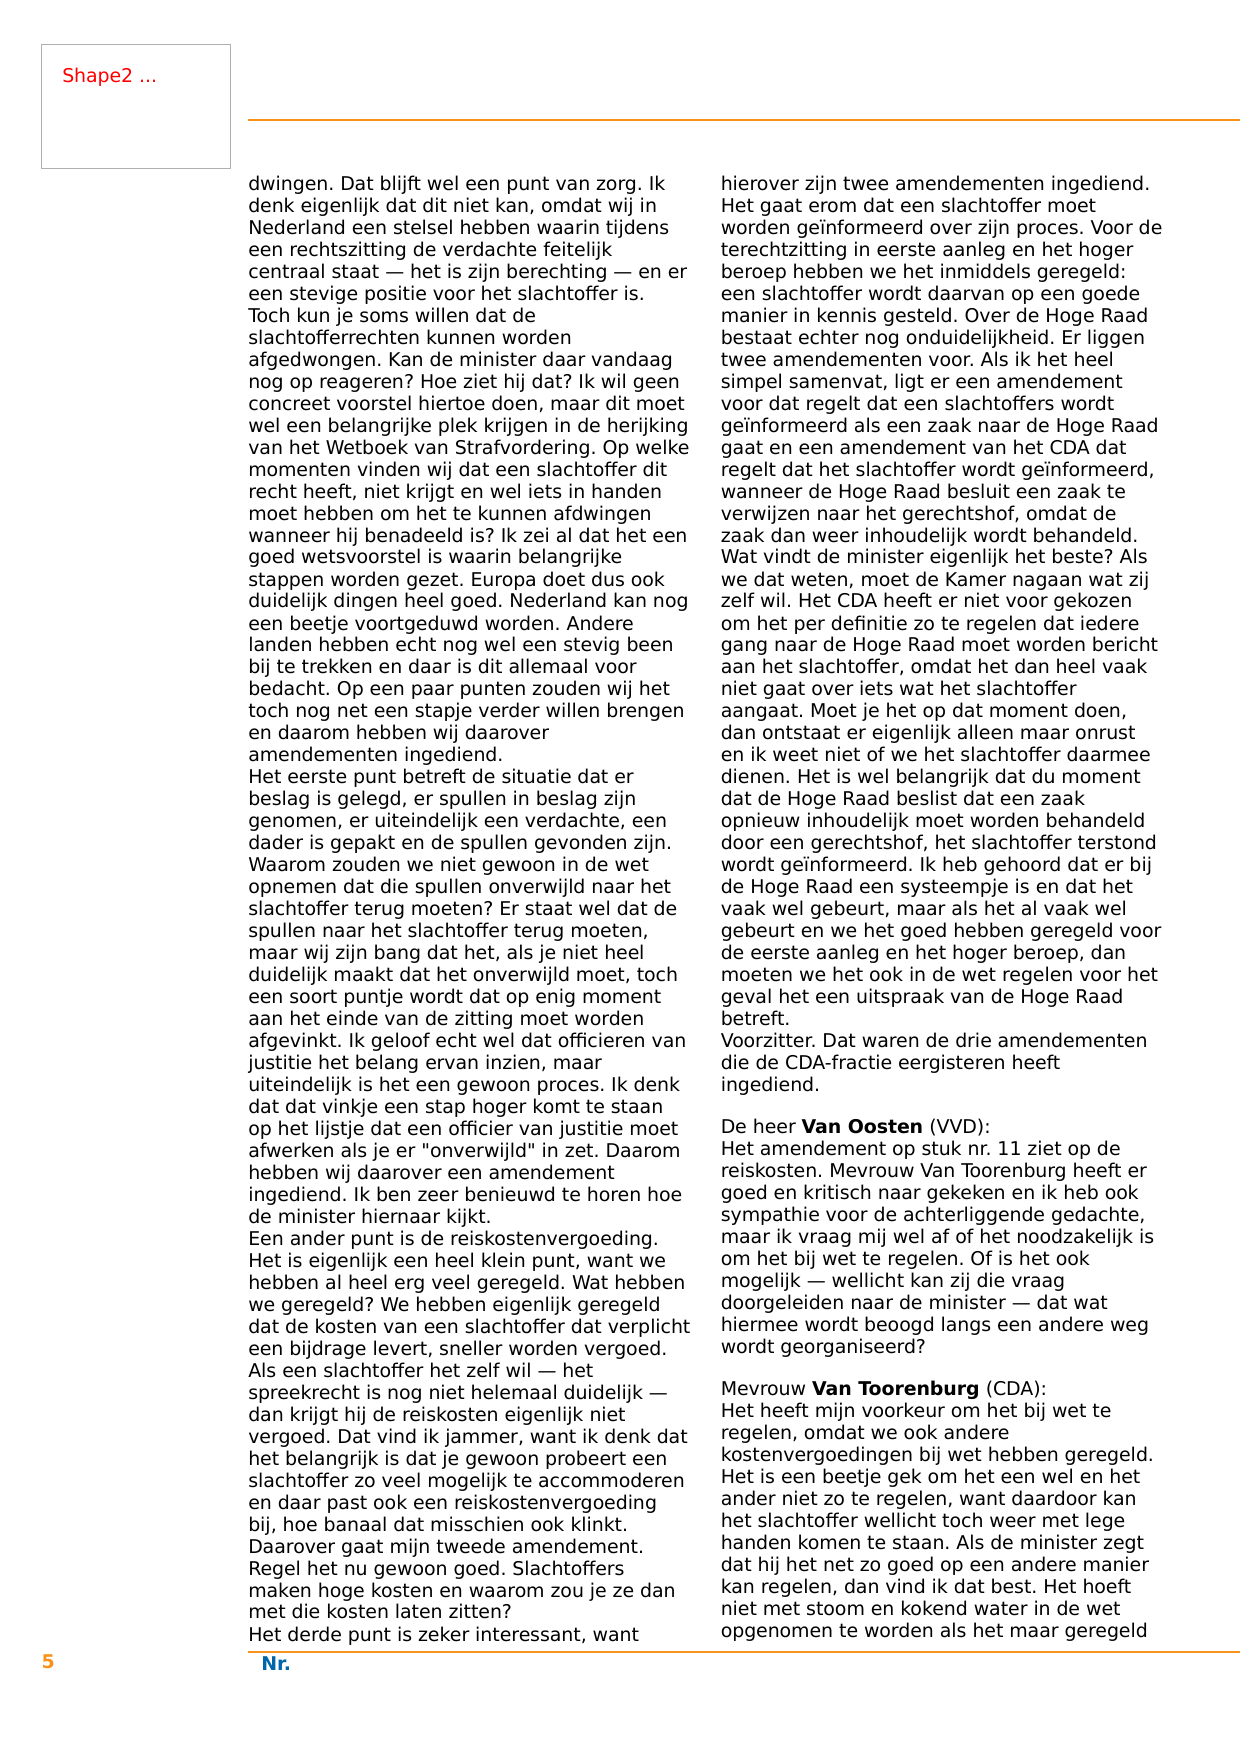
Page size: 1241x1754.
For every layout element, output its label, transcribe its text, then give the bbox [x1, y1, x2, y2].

text Het amendement op stuk nr. 11 ziet op de reiskosten. Mevrouw Van Toorenburg heeft er goed en kritisch naar gekeken en ik heb ook sympathie voor de achterliggende gedachte, maar ik vraag mij wel af of het noodzakelijk is om het bij wet te regelen. Of is het ook mogelijk — wellicht kan zij die vraag doorgeleiden naar de minister — dat wat hiermee wordt beoogd langs een andere weg wordt georganiseerd? [721, 1138, 1163, 1358]
text Het eerste punt betreft de situatie dat er beslag is gelegd, er spullen in beslag zijn genomen, er uiteindelijk een verdachte, een dader is gepakt en de spullen gevonden zijn. Waarom zouden we niet gewoon in de wet opnemen dat die spullen onverwijld naar het slachtoffer terug moeten? Er staat wel dat de spullen naar het slachtoffer terug moeten, maar wij zijn bang dat het, als je niet heel duidelijk maakt dat het onverwijld moet, toch een soort puntje wordt dat op enig moment aan het einde van de zitting moet worden afgevinkt. Ik geloof echt wel dat officieren van justitie het belang ervan inzien, maar uiteindelijk is het een gewoon proces. Ik denk dat dat vinkje een stap hoger komt te staan op het lijstje dat een officier van justitie moet afwerken als je er "onverwijld" in zet. Daarom hebben wij daarover een amendement ingediend. Ik ben zeer benieuwd te horen hoe de minister hiernaar kijkt. [248, 766, 691, 1228]
text Het derde punt is zeker interessant, want [248, 1623, 691, 1645]
text hierover zijn twee amendementen ingediend. Het gaat erom dat een slachtoffer moet worden geïnformeerd over zijn proces. Voor de terechtzitting in eerste aanleg en het hoger beroep hebben we het inmiddels geregeld: een slachtoffer wordt daarvan op een goede manier in kennis gesteld. Over de Hoge Raad bestaat echter nog onduidelijkheid. Er liggen twee amendementen voor. Als ik het heel simpel samenvat, ligt er een amendement voor dat regelt dat een slachtoffers wordt geïnformeerd als een zaak naar de Hoge Raad gaat en een amendement van het CDA dat regelt dat het slachtoffer wordt geïnformeerd, wanneer de Hoge Raad besluit een zaak te verwijzen naar het gerechtshof, omdat de zaak dan weer inhoudelijk wordt behandeld. Wat vindt de minister eigenlijk het beste? Als we dat weten, moet de Kamer nagaan wat zij zelf wil. Het CDA heeft er niet voor gekozen om het per definitie zo te regelen dat iedere gang naar de Hoge Raad moet worden bericht aan het slachtoffer, omdat het dan heel vaak niet gaat over iets wat het slachtoffer aangaat. Moet je het op dat moment doen, dan ontstaat er eigenlijk alleen maar onrust en ik weet niet of we het slachtoffer daarmee dienen. Het is wel belangrijk dat du moment dat de Hoge Raad beslist dat een zaak opnieuw inhoudelijk moet worden behandeld door een gerechtshof, het slachtoffer terstond wordt geïnformeerd. Ik heb gehoord dat er bij de Hoge Raad een systeempje is en dat het vaak wel gebeurt, maar als het al vaak wel gebeurt en we het goed hebben geregeld voor de eerste aanleg en het hoger beroep, dan moeten we het ook in de wet regelen voor het geval het een uitspraak van de Hoge Raad betreft. [721, 173, 1163, 1030]
text De heer Van Oosten (VVD): [721, 1116, 1163, 1138]
text Een ander punt is de reiskostenvergoeding. Het is eigenlijk een heel klein punt, want we hebben al heel erg veel geregeld. Wat hebben we geregeld? We hebben eigenlijk geregeld dat de kosten van een slachtoffer dat verplicht een bijdrage levert, sneller worden vergoed. Als een slachtoffer het zelf wil — het spreekrecht is nog niet helemaal duidelijk — dan krijgt hij de reiskosten eigenlijk niet vergoed. Dat vind ik jammer, want ik denk dat het belangrijk is dat je gewoon probeert een slachtoffer zo veel mogelijk te accommoderen en daar past ook een reiskostenvergoeding bij, hoe banaal dat misschien ook klinkt. Daarover gaat mijn tweede amendement. Regel het nu gewoon goed. Slachtoffers maken hoge kosten en waarom zou je ze dan met die kosten laten zitten? [248, 1228, 691, 1623]
text Mevrouw Van Toorenburg (CDA): [721, 1378, 1163, 1400]
text Het heeft mijn voorkeur om het bij wet te regelen, omdat we ook andere kostenvergoedingen bij wet hebben geregeld. Het is een beetje gek om het een wel en het ander niet zo te regelen, want daardoor kan het slachtoffer wellicht toch weer met lege handen komen te staan. Als de minister zegt dat hij het net zo goed op een andere manier kan regelen, dan vind ik dat best. Het hoeft niet met stoom en kokend water in de wet opgenomen te worden als het maar geregeld [721, 1400, 1163, 1641]
text Voorzitter. Dat waren de drie amendementen die de CDA-fractie eergisteren heeft ingediend. [721, 1030, 1163, 1096]
text dwingen. Dat blijft wel een punt van zorg. Ik denk eigenlijk dat dit niet kan, omdat wij in Nederland een stelsel hebben waarin tijdens een rechtszitting de verdachte feitelijk centraal staat — het is zijn berechting — en er een stevige positie voor het slachtoffer is. Toch kun je soms willen dat de slachtofferrechten kunnen worden afgedwongen. Kan de minister daar vandaag nog op reageren? Hoe ziet hij dat? Ik wil geen concreet voorstel hiertoe doen, maar dit moet wel een belangrijke plek krijgen in de herijking van het Wetboek van Strafvordering. Op welke momenten vinden wij dat een slachtoffer dit recht heeft, niet krijgt en wel iets in handen moet hebben om het te kunnen afdwingen wanneer hij benadeeld is? Ik zei al dat het een goed wetsvoorstel is waarin belangrijke stappen worden gezet. Europa doet dus ook duidelijk dingen heel goed. Nederland kan nog een beetje voortgeduwd worden. Andere landen hebben echt nog wel een stevig been bij te trekken en daar is dit allemaal voor bedacht. Op een paar punten zouden wij het toch nog net een stapje verder willen brengen en daarom hebben wij daarover amendementen ingediend. [248, 173, 691, 766]
